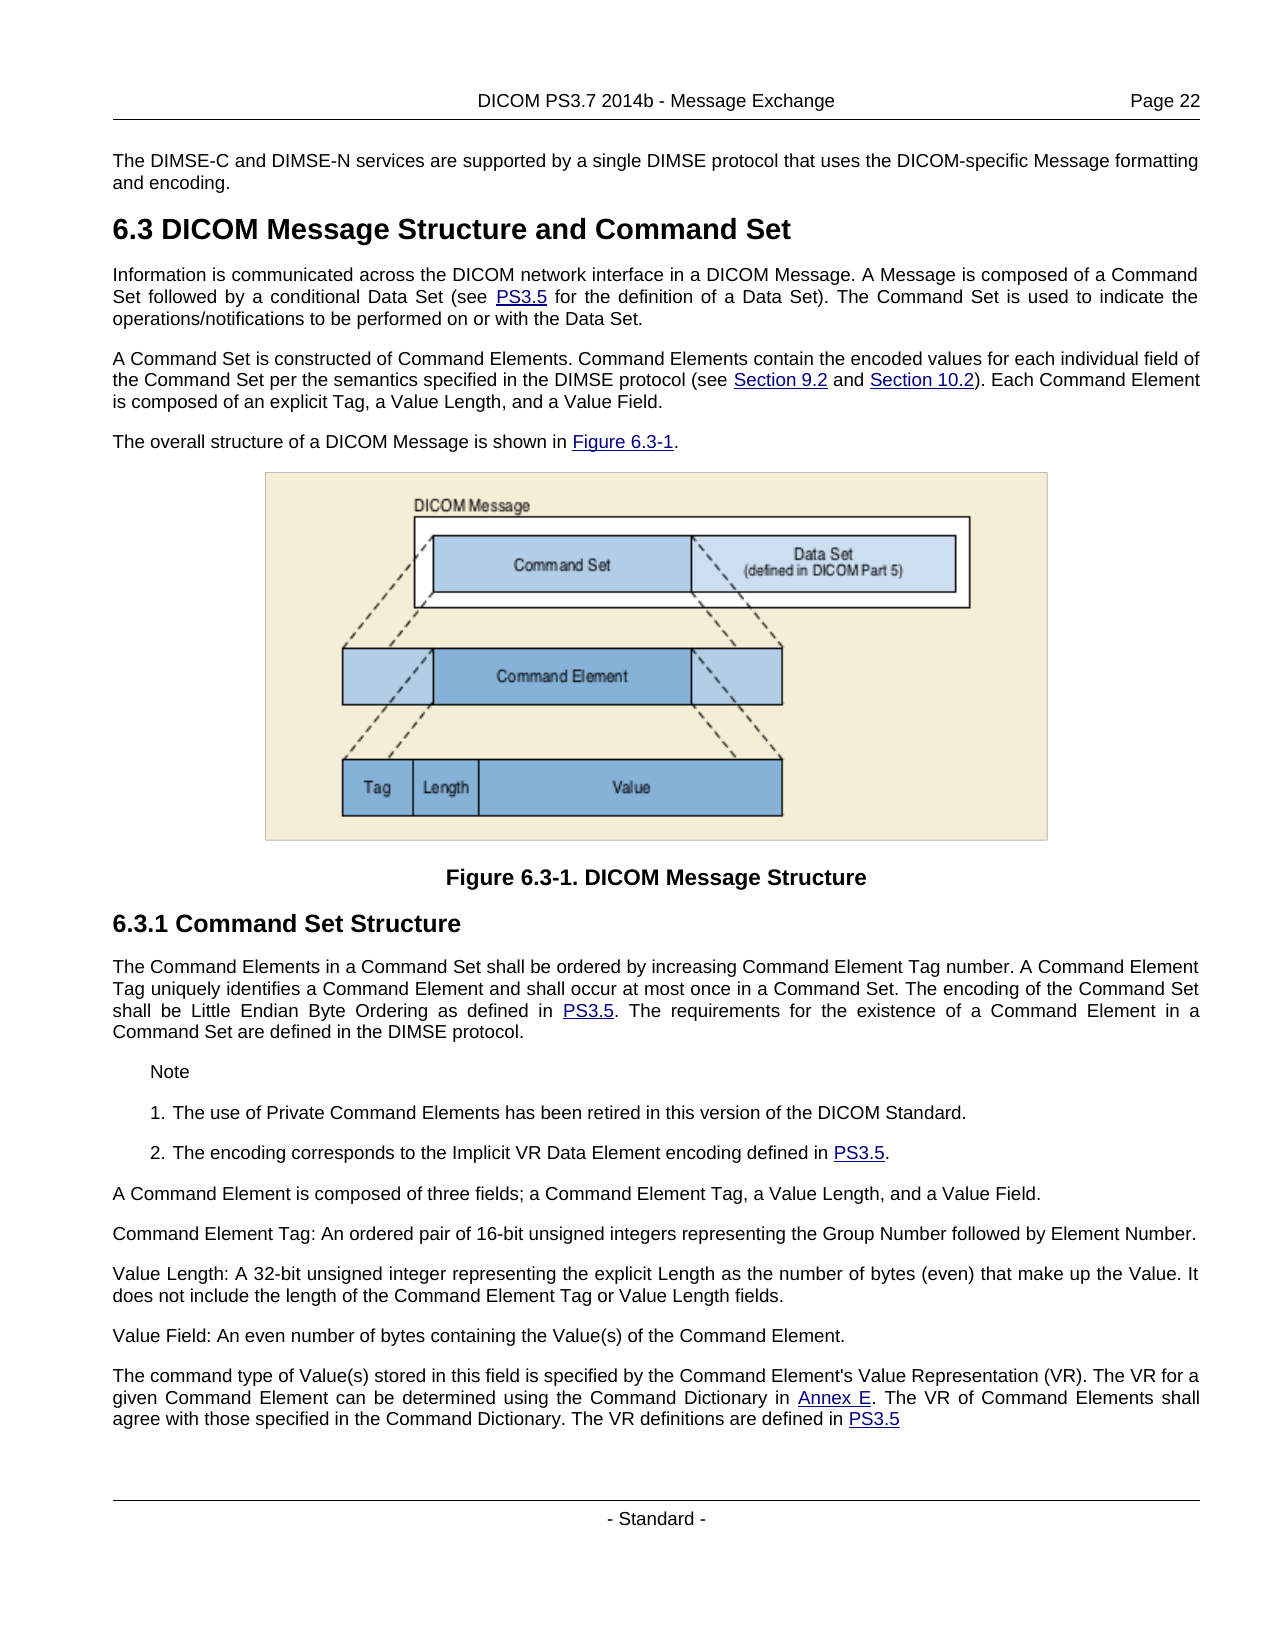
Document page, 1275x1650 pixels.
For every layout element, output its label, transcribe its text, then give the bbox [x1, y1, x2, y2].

text Value Length: A 32-bit unsigned integer representing the explicit Length as the number of bytes (even) that make up the Value. It does not include the length of the Command Element Tag or Value Length fields. [112, 1263, 1200, 1306]
picture [264, 471, 1049, 842]
text Figure 6.3-1. DICOM Message Structure [112, 864, 1200, 890]
text A Command Element is composed of three fields; a Command Element Tag, a Value Length, and a Value Field. [112, 1182, 1200, 1204]
list The use of Private Command Elements has been retired in this version of the DICOM Standard. [150, 1102, 1162, 1123]
text Command Element Tag: An ordered pair of 16-bit unsigned integers representing the Group Number followed by Element Number. [112, 1223, 1200, 1244]
text The DIMSE-C and DIMSE-N services are supported by a single DIMSE protocol that uses the DICOM-specific Message formatting and encoding. [112, 150, 1200, 193]
text The overall structure of a DICOM Message is shown in Figure 6.3-1. [112, 431, 1200, 453]
text Information is communicated across the DICOM network interface in a DICOM Message. A Message is composed of a Command Set followed by a conditional Data Set (see PS3.5 for the definition of a Data Set). The Command Set is used to indicate the operations/notifications to be performed on or with the Data Set. [112, 264, 1200, 329]
text 6.3 DICOM Message Structure and Command Set [112, 212, 1200, 245]
text A Command Set is constructed of Command Elements. Command Elements contain the encoded values for each individual field of the Command Set per the semantics specified in the DIMSE protocol (see Section 9.2 and Section 10.2). Each Command Element is composed of an explicit Tag, a Value Length, and a Value Field. [112, 348, 1200, 412]
list The encoding corresponds to the Implicit VR Data Element encoding defined in PS3.5. [150, 1142, 1162, 1163]
text Note [150, 1061, 1162, 1083]
text The command type of Value(s) stored in this field is specified by the Command Element's Value Representation (VR). The VR for a given Command Element can be determined using the Command Dictionary in Annex E. The VR of Command Elements shall agree with those specified in the Command Dictionary. The VR definitions are defined in PS3.5 [112, 1365, 1200, 1430]
text The Command Elements in a Command Set shall be ordered by increasing Command Element Tag number. A Command Element Tag uniquely identifies a Command Element and shall occur at most once in a Command Set. The encoding of the Command Set shall be Little Endian Byte Ordering as defined in PS3.5. The requirements for the existence of a Command Element in a Command Set are defined in the DIMSE protocol. [112, 956, 1200, 1043]
text Value Field: An even number of bytes containing the Value(s) of the Command Element. [112, 1325, 1200, 1346]
text 6.3.1 Command Set Structure [112, 909, 1200, 938]
